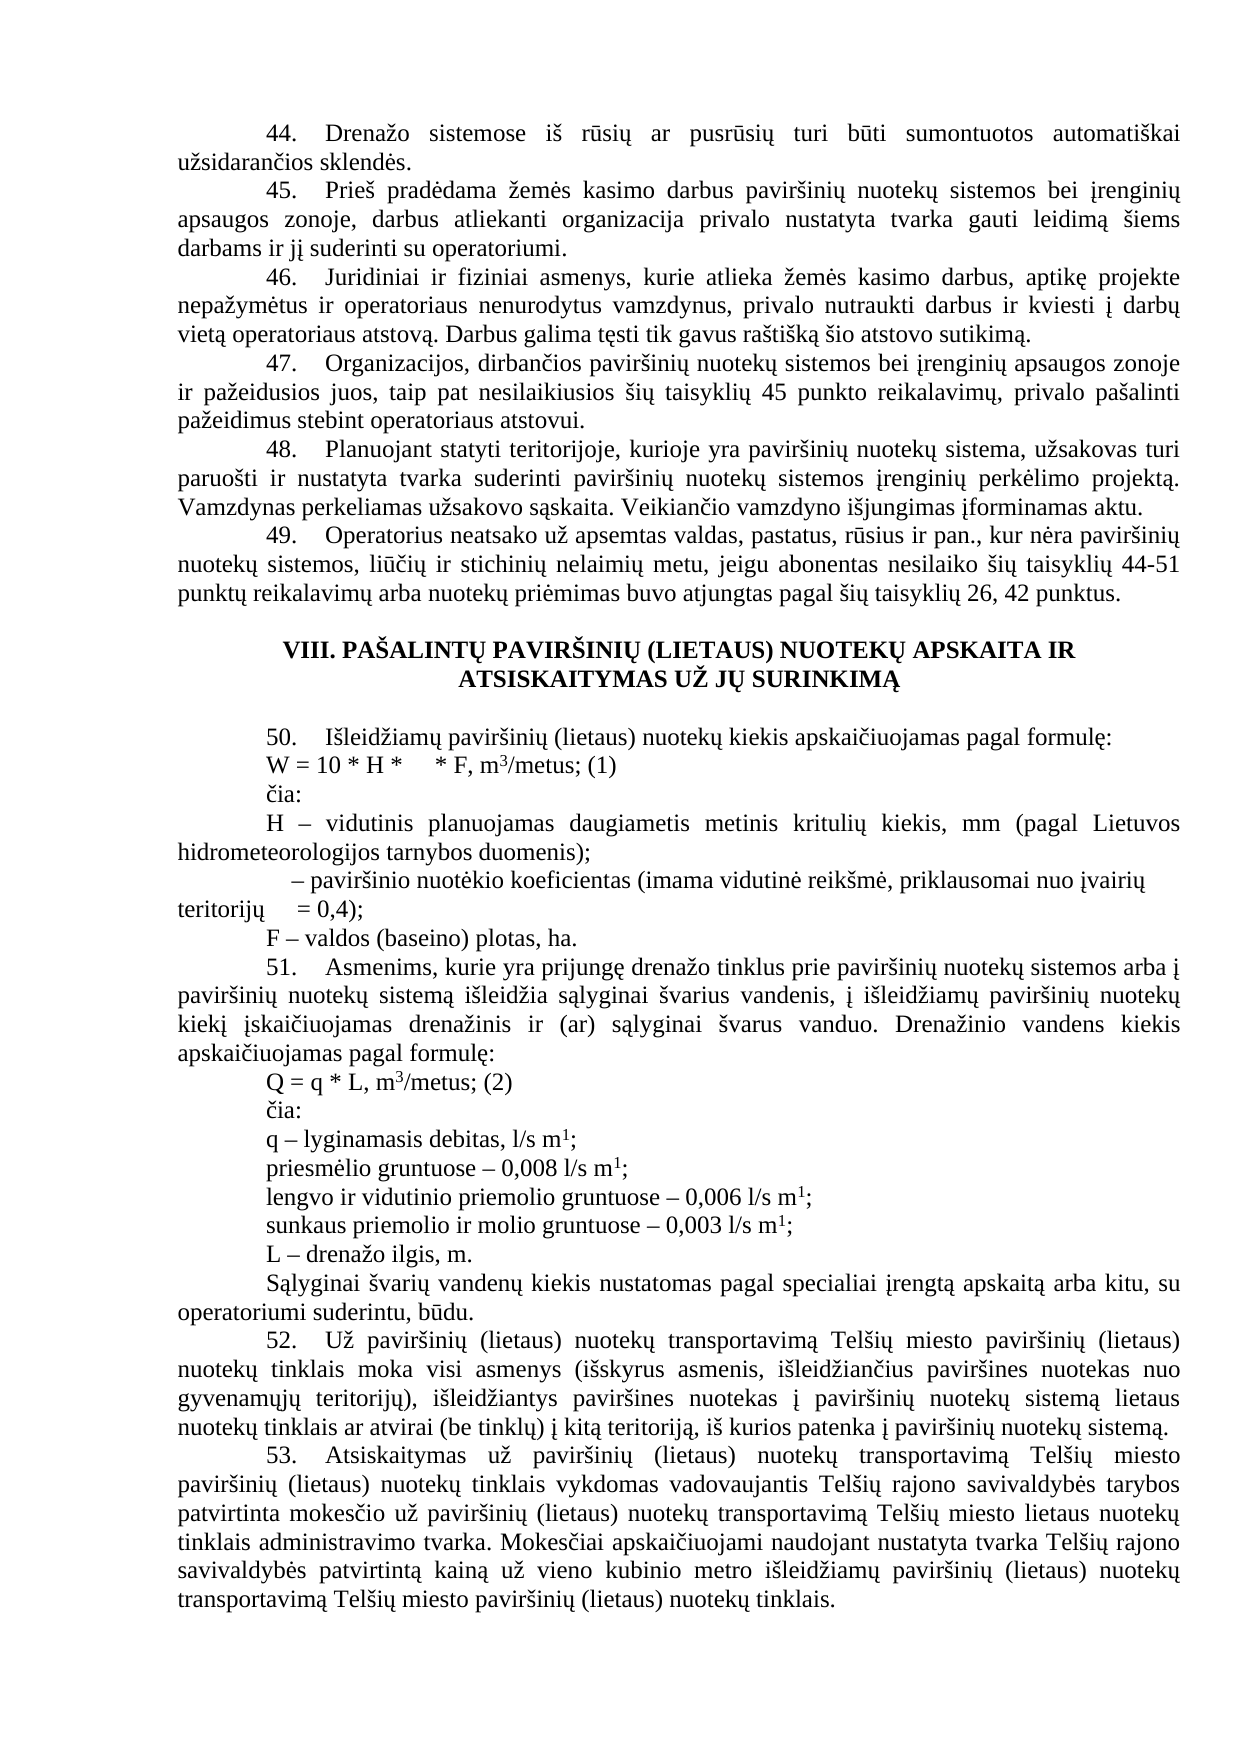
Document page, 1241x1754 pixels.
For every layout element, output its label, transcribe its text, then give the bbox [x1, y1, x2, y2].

text 48. Planuojant statyti teritorijoje, kurioje yra paviršinių nuotekų sistema, užsakovas turi paruošti ir nustatyta tvarka suderinti paviršinių nuotekų sistemos įrenginių perkėlimo projektą. Vamzdynas perkeliamas užsakovo sąskaita. Veikiančio vamzdyno išjungimas įforminamas aktu. [177, 434, 1181, 521]
text čia: [177, 1096, 1181, 1124]
text 45. Prieš pradėdama žemės kasimo darbus paviršinių nuotekų sistemos bei įrenginių apsaugos zonoje, darbus atliekanti organizacija privalo nustatyta tvarka gauti leidimą šiems darbams ir jį suderinti su operatoriumi. [177, 176, 1181, 262]
text 46. Juridiniai ir fiziniai asmenys, kurie atlieka žemės kasimo darbus, aptikę projekte nepažymėtus ir operatoriaus nenurodytus vamzdynus, privalo nutraukti darbus ir kviesti į darbų vietą operatoriaus atstovą. Darbus galima tęsti tik gavus raštišką šio atstovo sutikimą. [177, 262, 1181, 348]
text Sąlyginai švarių vandenų kiekis nustatomas pagal specialiai įrengtą apskaitą arba kitu, su operatoriumi suderintu, būdu. [177, 1268, 1181, 1326]
text Q = q * L, m3/metus; (2) [177, 1067, 1181, 1096]
text H – vidutinis planuojamas daugiametis metinis kritulių kiekis, mm (pagal Lietuvos hidrometeorologijos tarnybos duomenis); [177, 808, 1181, 866]
text VIII. PAŠALINTŲ PAVIRŠINIŲ (LIETAUS) NUOTEKŲ APSKAITA IR ATSISKAITYMAS UŽ JŲ SURINKIMĄ [177, 636, 1181, 693]
text 53. Atsiskaitymas už paviršinių (lietaus) nuotekų transportavimą Telšių miesto paviršinių (lietaus) nuotekų tinklais vykdomas vadovaujantis Telšių rajono savivaldybės tarybos patvirtinta mokesčio už paviršinių (lietaus) nuotekų transportavimą Telšių miesto lietaus nuotekų tinklais administravimo tvarka. Mokesčiai apskaičiuojami naudojant nustatyta tvarka Telšių rajono savivaldybės patvirtintą kainą už vieno kubinio metro išleidžiamų paviršinių (lietaus) nuotekų transportavimą Telšių miesto paviršinių (lietaus) nuotekų tinklais. [177, 1441, 1181, 1613]
text 49. Operatorius neatsako už apsemtas valdas, pastatus, rūsius ir pan., kur nėra paviršinių nuotekų sistemos, liūčių ir stichinių nelaimių metu, jeigu abonentas nesilaiko šių taisyklių 44-51 punktų reikalavimų arba nuotekų priėmimas buvo atjungtas pagal šių taisyklių 26, 42 punktus. [177, 521, 1181, 607]
text čia: [177, 779, 1181, 808]
text 51. Asmenims, kurie yra prijungę drenažo tinklus prie paviršinių nuotekų sistemos arba į paviršinių nuotekų sistemą išleidžia sąlyginai švarius vandenis, į išleidžiamų paviršinių nuotekų kiekį įskaičiuojamas drenažinis ir (ar) sąlyginai švarus vanduo. Drenažinio vandens kiekis apskaičiuojamas pagal formulę: [177, 952, 1181, 1067]
text F – valdos (baseino) plotas, ha. [177, 923, 1181, 952]
text L – drenažo ilgis, m. [177, 1239, 1181, 1268]
text q – lyginamasis debitas, l/s m1; [177, 1124, 1181, 1153]
text lengvo ir vidutinio priemolio gruntuose – 0,006 l/s m1; [177, 1182, 1181, 1211]
text W = 10 * H *  * F, m3/metus; (1) [177, 751, 1181, 779]
text 52. Už paviršinių (lietaus) nuotekų transportavimą Telšių miesto paviršinių (lietaus) nuotekų tinklais moka visi asmenys (išskyrus asmenis, išleidžiančius paviršines nuotekas nuo gyvenamųjų teritorijų), išleidžiantys paviršines nuotekas į paviršinių nuotekų sistemą lietaus nuotekų tinklais ar atvirai (be tinklų) į kitą teritoriją, iš kurios patenka į paviršinių nuotekų sistemą. [177, 1326, 1181, 1441]
text 50. Išleidžiamų paviršinių (lietaus) nuotekų kiekis apskaičiuojamas pagal formulę: [177, 722, 1181, 751]
text sunkaus priemolio ir molio gruntuose – 0,003 l/s m1; [177, 1211, 1181, 1239]
text 47. Organizacijos, dirbančios paviršinių nuotekų sistemos bei įrenginių apsaugos zonoje ir pažeidusios juos, taip pat nesilaikiusios šių taisyklių 45 punkto reikalavimų, privalo pašalinti pažeidimus stebint operatoriaus atstovui. [177, 348, 1181, 434]
text priesmėlio gruntuose – 0,008 l/s m1; [177, 1153, 1181, 1182]
text  – paviršinio nuotėkio koeficientas (imama vidutinė reikšmė, priklausomai nuo įvairių teritorijų  = 0,4); [177, 866, 1181, 923]
text 44. Drenažo sistemose iš rūsių ar pusrūsių turi būti sumontuotos automatiškai užsidarančios sklendės. [177, 118, 1181, 176]
